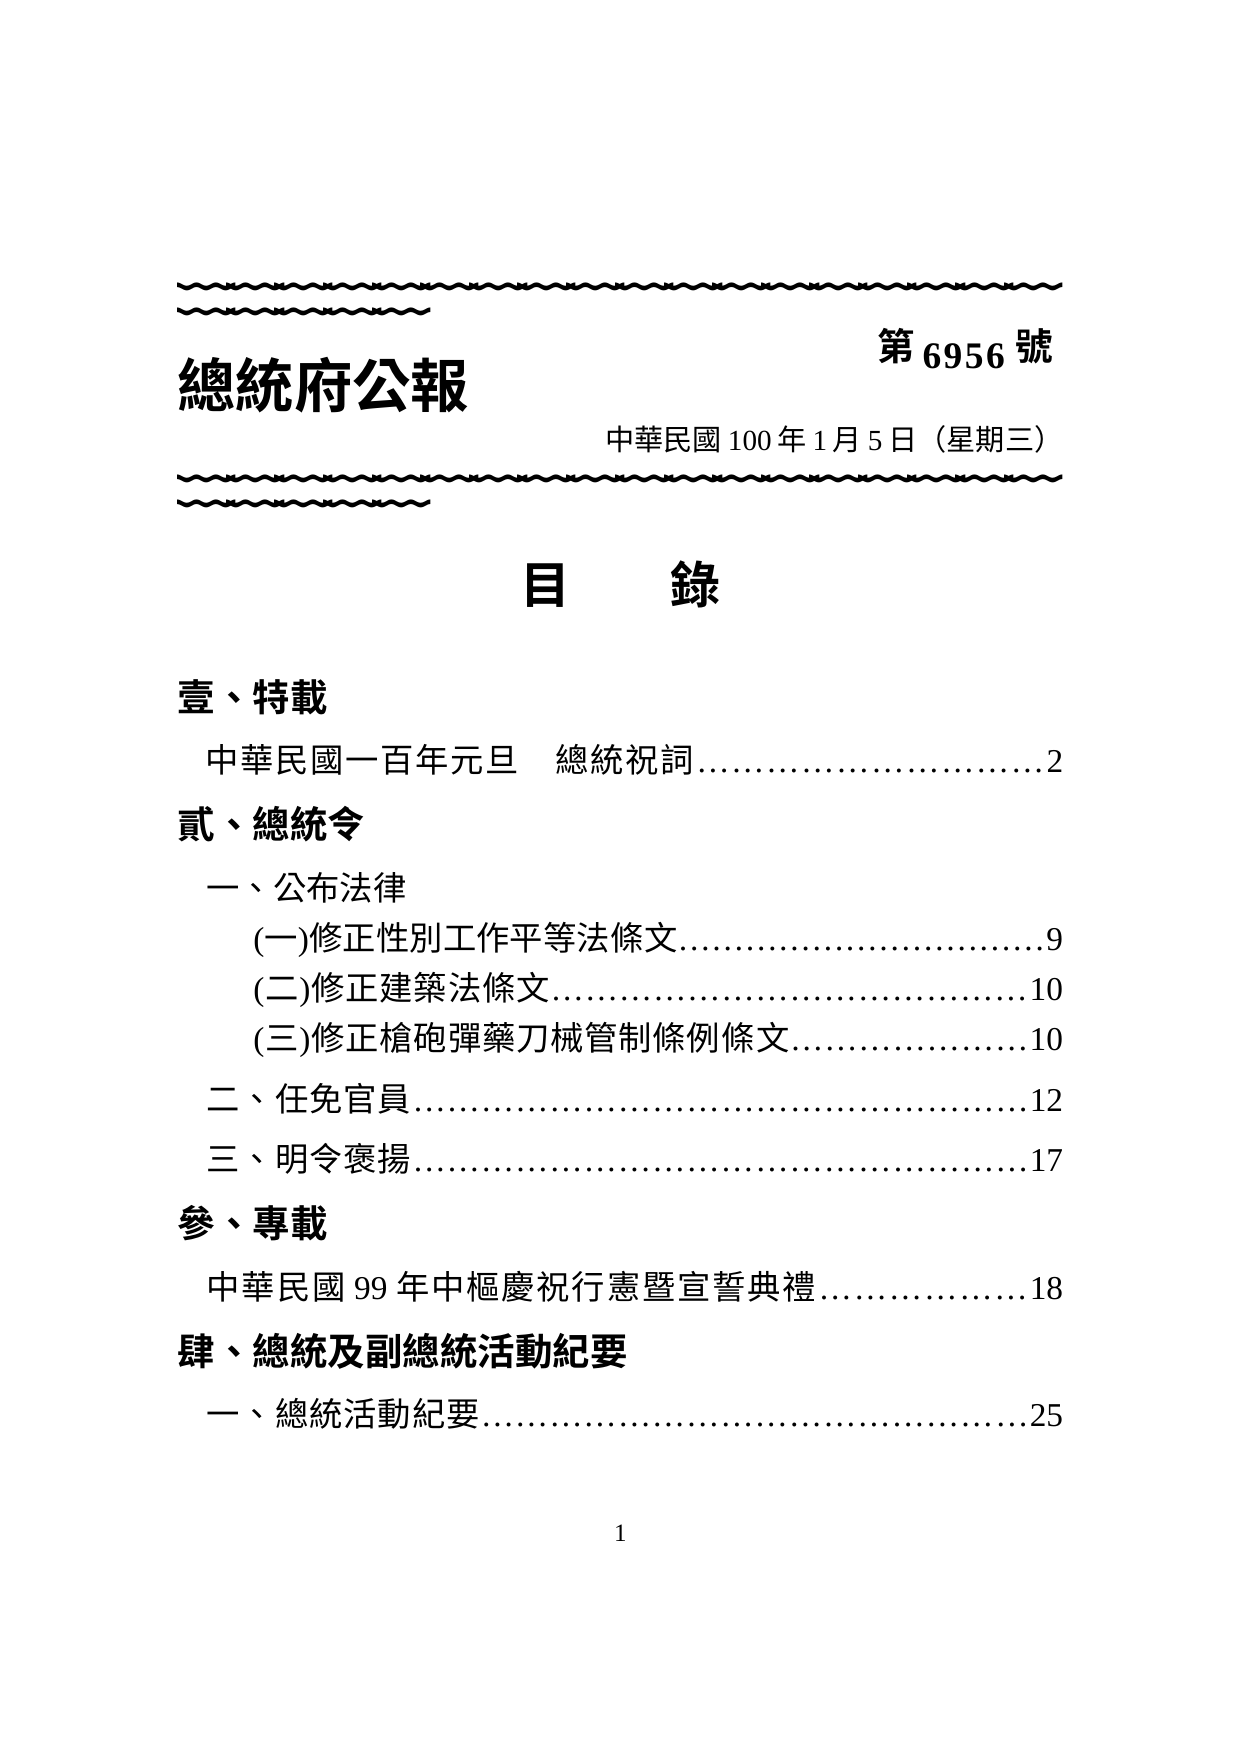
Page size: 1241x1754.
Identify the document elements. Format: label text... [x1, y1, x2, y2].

text 一、總統活動紀要…………………………………………25 [206, 1388, 1063, 1436]
text 中華民國100年1月5日（星期三） [177, 420, 1063, 457]
text 中華民國一百年元旦 總統祝詞…………………………2 [177, 734, 1063, 782]
text 中華民國99年中樞慶祝行憲暨宣誓典禮………………18 [206, 1261, 1063, 1309]
text 總統府公報 第6956號 [177, 316, 1063, 420]
text 二、任免官員………………………………………………12 [206, 1072, 1063, 1121]
text (三)修正槍砲彈藥刀械管制條例條文…………………10 [253, 1010, 1063, 1060]
text 目 錄 [177, 545, 1063, 617]
text ﹏﹏﹏﹏﹏﹏﹏﹏﹏﹏﹏﹏﹏﹏﹏﹏﹏﹏﹏﹏﹏﹏﹏ [177, 457, 1063, 507]
text 一、公布法律 [206, 862, 1063, 910]
text (二)修正建築法條文……………………………………10 [253, 960, 1063, 1010]
text 肆、總統及副總統活動紀要 [177, 1321, 1063, 1376]
text 參、專載 [177, 1194, 1063, 1248]
text 貳、總統令 [177, 795, 1063, 849]
text 三、明令褒揚………………………………………………17 [206, 1133, 1063, 1181]
text (一)修正性別工作平等法條文……………………………9 [253, 910, 1063, 960]
text 壹、特載 [177, 667, 1063, 722]
text ﹏﹏﹏﹏﹏﹏﹏﹏﹏﹏﹏﹏﹏﹏﹏﹏﹏﹏﹏﹏﹏﹏﹏ [177, 266, 1063, 316]
